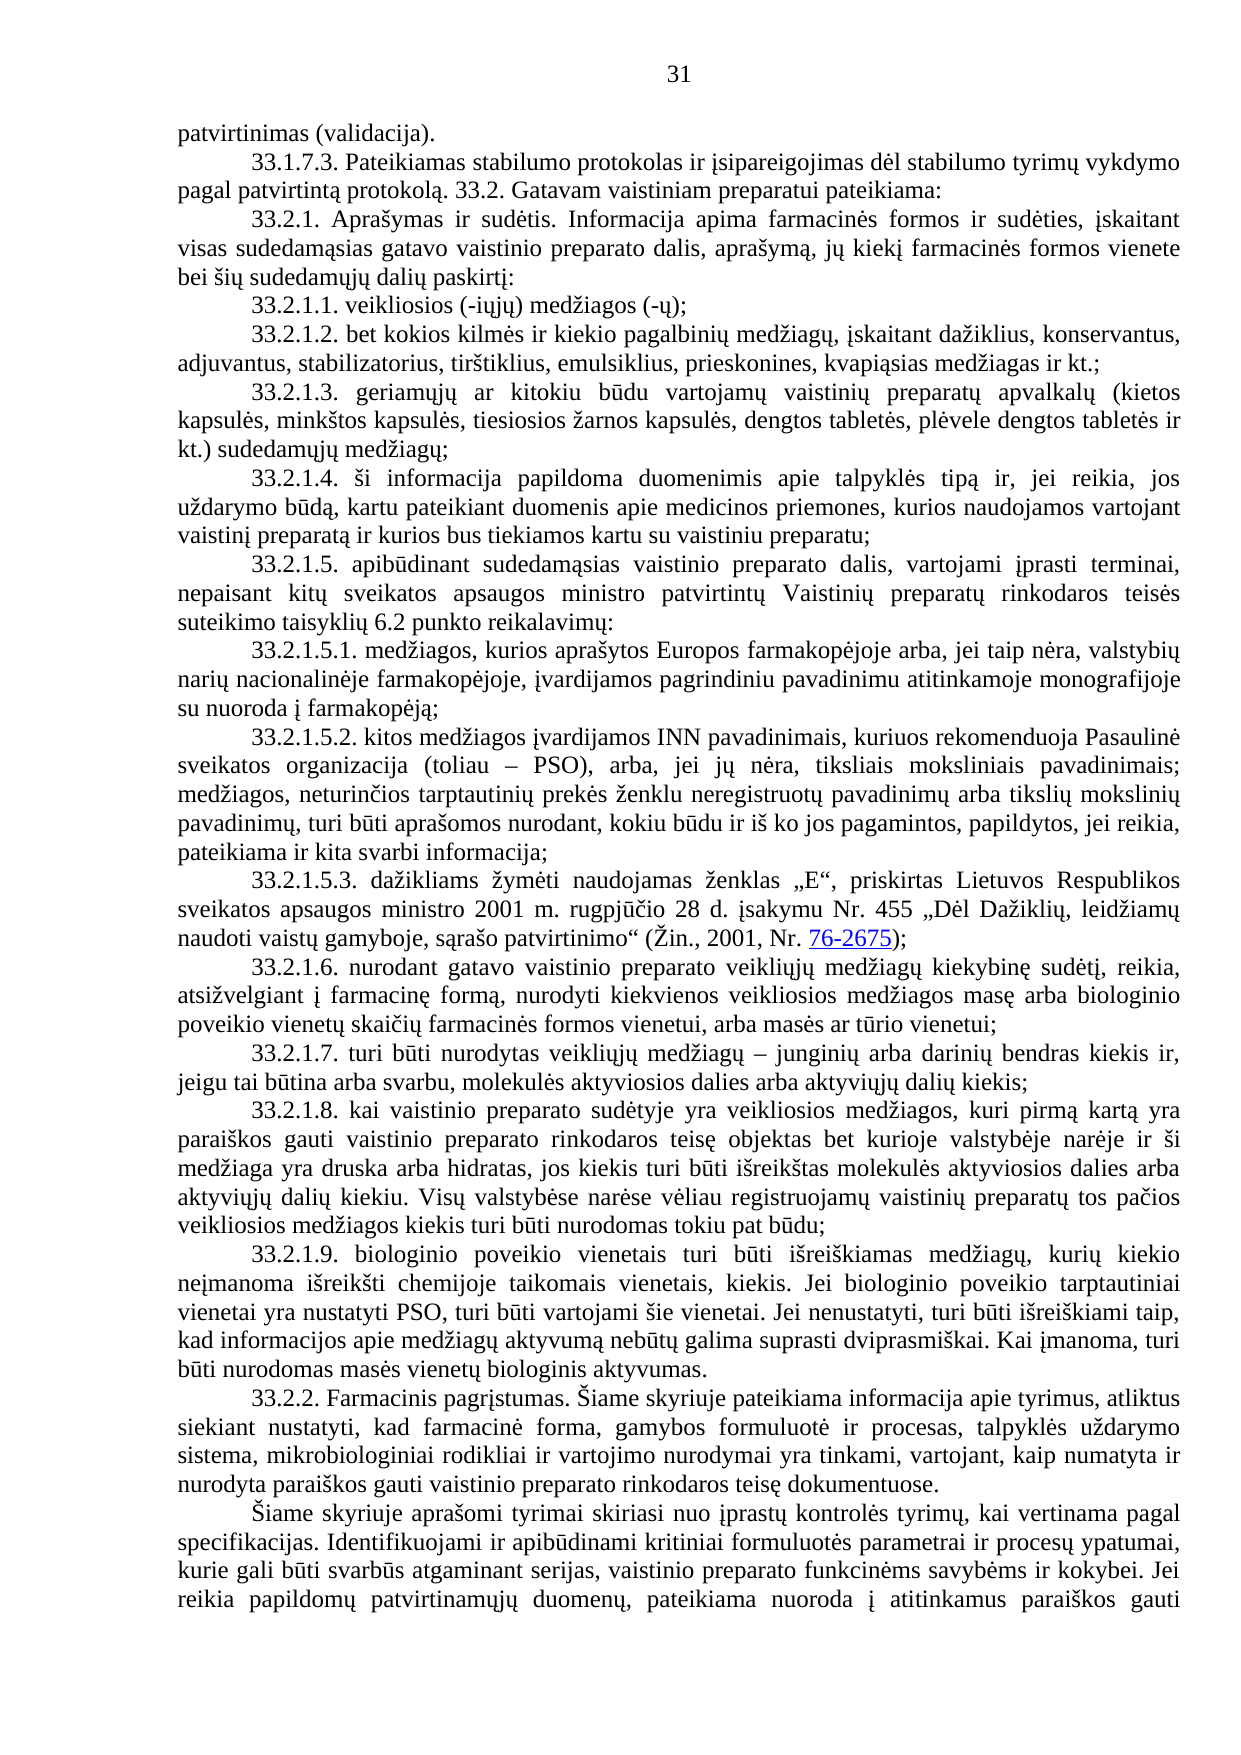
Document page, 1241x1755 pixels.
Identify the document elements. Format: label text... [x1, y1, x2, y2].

text 33.2.1.8. kai vaistinio preparato sudėtyje yra veikliosios medžiagos, kuri pirmą kartą yra paraiškos gauti vaistinio preparato rinkodaros teisę objektas bet kurioje valstybėje narėje ir ši medžiaga yra druska arba hidratas, jos kiekis turi būti išreikštas molekulės aktyviosios dalies arba aktyviųjų dalių kiekiu. Visų valstybėse narėse vėliau registruojamų vaistinių preparatų tos pačios veikliosios medžiagos kiekis turi būti nurodomas tokiu pat būdu; [177, 1096, 1181, 1239]
text 33.2.1.5. apibūdinant sudedamąsias vaistinio preparato dalis, vartojami įprasti terminai, nepaisant kitų sveikatos apsaugos ministro patvirtintų Vaistinių preparatų rinkodaros teisės suteikimo taisyklių 6.2 punkto reikalavimų: [177, 549, 1181, 636]
text 33.1.7.3. Pateikiamas stabilumo protokolas ir įsipareigojimas dėl stabilumo tyrimų vykdymo pagal patvirtintą protokolą. 33.2. Gatavam vaistiniam preparatui pateikiama: [177, 147, 1181, 204]
text Šiame skyriuje aprašomi tyrimai skiriasi nuo įprastų kontrolės tyrimų, kai vertinama pagal specifikacijas. Identifikuojami ir apibūdinami kritiniai formuluotės parametrai ir procesų ypatumai, kurie gali būti svarbūs atgaminant serijas, vaistinio preparato funkcinėms savybėms ir kokybei. Jei reikia papildomų patvirtinamųjų duomenų, pateikiama nuoroda į atitinkamus paraiškos gauti [177, 1498, 1181, 1613]
text 33.2.2. Farmacinis pagrįstumas. Šiame skyriuje pateikiama informacija apie tyrimus, atliktus siekiant nustatyti, kad farmacinė forma, gamybos formuluotė ir procesas, talpyklės uždarymo sistema, mikrobiologiniai rodikliai ir vartojimo nurodymai yra tinkami, vartojant, kaip numatyta ir nurodyta paraiškos gauti vaistinio preparato rinkodaros teisę dokumentuose. [177, 1383, 1181, 1498]
text 33.2.1.9. biologinio poveikio vienetais turi būti išreiškiamas medžiagų, kurių kiekio neįmanoma išreikšti chemijoje taikomais vienetais, kiekis. Jei biologinio poveikio tarptautiniai vienetai yra nustatyti PSO, turi būti vartojami šie vienetai. Jei nenustatyti, turi būti išreiškiami taip, kad informacijos apie medžiagų aktyvumą nebūtų galima suprasti dviprasmiškai. Kai įmanoma, turi būti nurodomas masės vienetų biologinis aktyvumas. [177, 1239, 1181, 1383]
text patvirtinimas (validacija). [177, 118, 1181, 147]
text 33.2.1.7. turi būti nurodytas veikliųjų medžiagų – junginių arba darinių bendras kiekis ir, jeigu tai būtina arba svarbu, molekulės aktyviosios dalies arba aktyviųjų dalių kiekis; [177, 1038, 1181, 1096]
text 33.2.1.1. veikliosios (-iųjų) medžiagos (-ų); [177, 291, 1181, 319]
text 33.2.1.2. bet kokios kilmės ir kiekio pagalbinių medžiagų, įskaitant dažiklius, konservantus, adjuvantus, stabilizatorius, tirštiklius, emulsiklius, prieskonines, kvapiąsias medžiagas ir kt.; [177, 319, 1181, 377]
text 33.2.1.5.1. medžiagos, kurios aprašytos Europos farmakopėjoje arba, jei taip nėra, valstybių narių nacionalinėje farmakopėjoje, įvardijamos pagrindiniu pavadinimu atitinkamoje monografijoje su nuoroda į farmakopėją; [177, 636, 1181, 722]
text 33.2.1.3. geriamųjų ar kitokiu būdu vartojamų vaistinių preparatų apvalkalų (kietos kapsulės, minkštos kapsulės, tiesiosios žarnos kapsulės, dengtos tabletės, plėvele dengtos tabletės ir kt.) sudedamųjų medžiagų; [177, 377, 1181, 463]
text 33.2.1. Aprašymas ir sudėtis. Informacija apima farmacinės formos ir sudėties, įskaitant visas sudedamąsias gatavo vaistinio preparato dalis, aprašymą, jų kiekį farmacinės formos vienete bei šių sudedamųjų dalių paskirtį: [177, 204, 1181, 291]
text 33.2.1.6. nurodant gatavo vaistinio preparato veikliųjų medžiagų kiekybinę sudėtį, reikia, atsižvelgiant į farmacinę formą, nurodyti kiekvienos veikliosios medžiagos masę arba biologinio poveikio vienetų skaičių farmacinės formos vienetui, arba masės ar tūrio vienetui; [177, 952, 1181, 1038]
text 33.2.1.4. ši informacija papildoma duomenimis apie talpyklės tipą ir, jei reikia, jos uždarymo būdą, kartu pateikiant duomenis apie medicinos priemones, kurios naudojamos vartojant vaistinį preparatą ir kurios bus tiekiamos kartu su vaistiniu preparatu; [177, 463, 1181, 549]
text 33.2.1.5.3. dažikliams žymėti naudojamas ženklas „E“, priskirtas Lietuvos Respublikos sveikatos apsaugos ministro 2001 m. rugpjūčio 28 d. įsakymu Nr. 455 „Dėl Dažiklių, leidžiamų naudoti vaistų gamyboje, sąrašo patvirtinimo“ (Žin., 2001, Nr. 76-2675); [177, 866, 1181, 952]
text 33.2.1.5.2. kitos medžiagos įvardijamos INN pavadinimais, kuriuos rekomenduoja Pasaulinė sveikatos organizacija (toliau – PSO), arba, jei jų nėra, tiksliais moksliniais pavadinimais; medžiagos, neturinčios tarptautinių prekės ženklu neregistruotų pavadinimų arba tikslių mokslinių pavadinimų, turi būti aprašomos nurodant, kokiu būdu ir iš ko jos pagamintos, papildytos, jei reikia, pateikiama ir kita svarbi informacija; [177, 722, 1181, 866]
